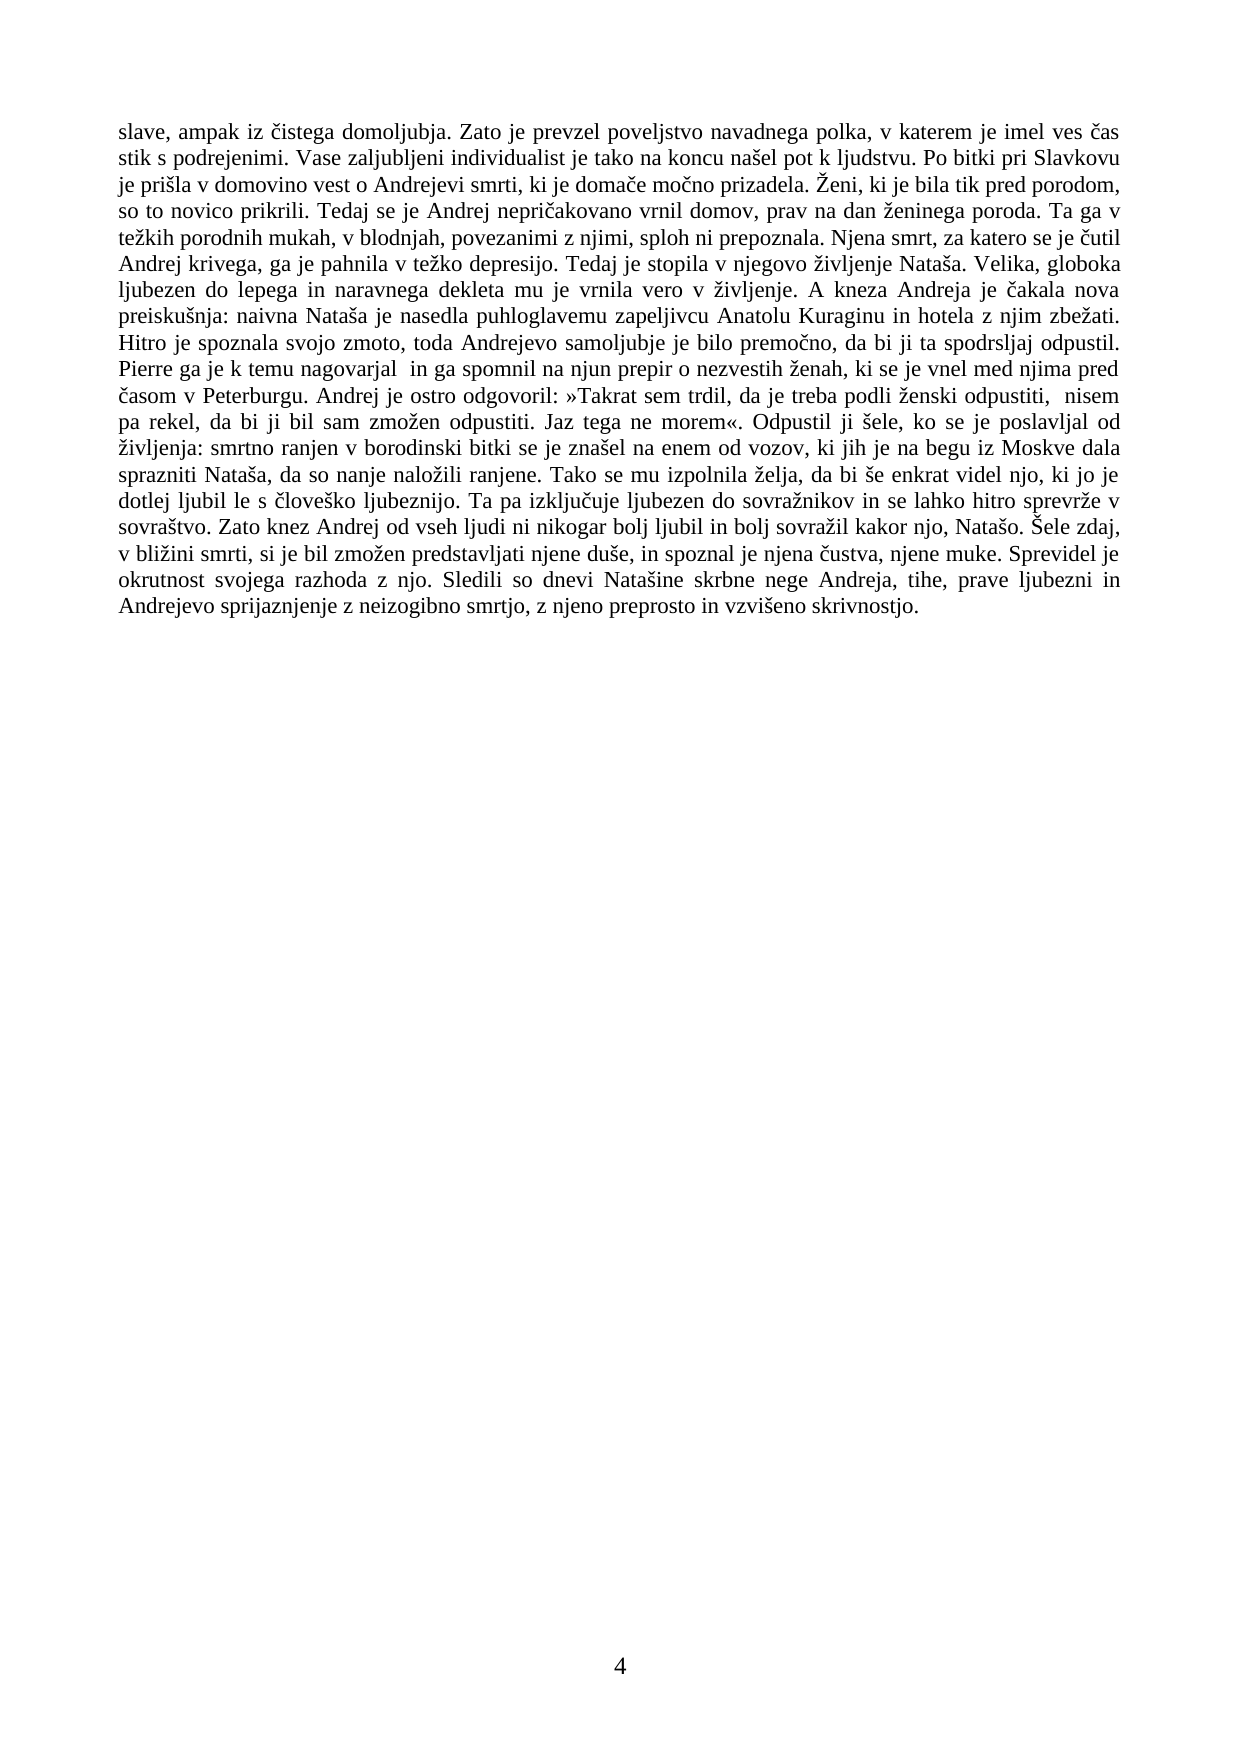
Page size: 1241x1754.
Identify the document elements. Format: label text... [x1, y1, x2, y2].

text slave, ampak iz čistega domoljubja. Zato je prevzel poveljstvo navadnega polka, v katerem je imel ves čas stik s podrejenimi. Vase zaljubljeni individualist je tako na koncu našel pot k ljudstvu. Po bitki pri Slavkovu je prišla v domovino vest o Andrejevi smrti, ki je domače močno prizadela. Ženi, ki je bila tik pred porodom, so to novico prikrili. Tedaj se je Andrej nepričakovano vrnil domov, prav na dan ženinega poroda. Ta ga v težkih porodnih mukah, v blodnjah, povezanimi z njimi, sploh ni prepoznala. Njena smrt, za katero se je čutil Andrej krivega, ga je pahnila v težko depresijo. Tedaj je stopila v njegovo življenje Nataša. Velika, globoka ljubezen do lepega in naravnega dekleta mu je vrnila vero v življenje. A kneza Andreja je čakala nova preiskušnja: naivna Nataša je nasedla puhloglavemu zapeljivcu Anatolu Kuraginu in hotela z njim zbežati. Hitro je spoznala svojo zmoto, toda Andrejevo samoljubje je bilo premočno, da bi ji ta spodrsljaj odpustil. Pierre ga je k temu nagovarjal in ga spomnil na njun prepir o nezvestih ženah, ki se je vnel med njima pred časom v Peterburgu. Andrej je ostro odgovoril: »Takrat sem trdil, da je treba podli ženski odpustiti, nisem pa rekel, da bi ji bil sam zmožen odpustiti. Jaz tega ne morem«. Odpustil ji šele, ko se je poslavljal od življenja: smrtno ranjen v borodinski bitki se je znašel na enem od vozov, ki jih je na begu iz Moskve dala sprazniti Nataša, da so nanje naložili ranjene. Tako se mu izpolnila želja, da bi še enkrat videl njo, ki jo je dotlej ljubil le s človeško ljubeznijo. Ta pa izključuje ljubezen do sovražnikov in se lahko hitro sprevrže v sovraštvo. Zato knez Andrej od vseh ljudi ni nikogar bolj ljubil in bolj sovražil kakor njo, Natašo. Šele zdaj, v bližini smrti, si je bil zmožen predstavljati njene duše, in spoznal je njena čustva, njene muke. Sprevidel je okrutnost svojega razhoda z njo. Sledili so dnevi Natašine skrbne nege Andreja, tihe, prave ljubezni in Andrejevo sprijaznjenje z neizogibno smrtjo, z njeno preprosto in vzvišeno skrivnostjo. [118, 118, 1122, 619]
